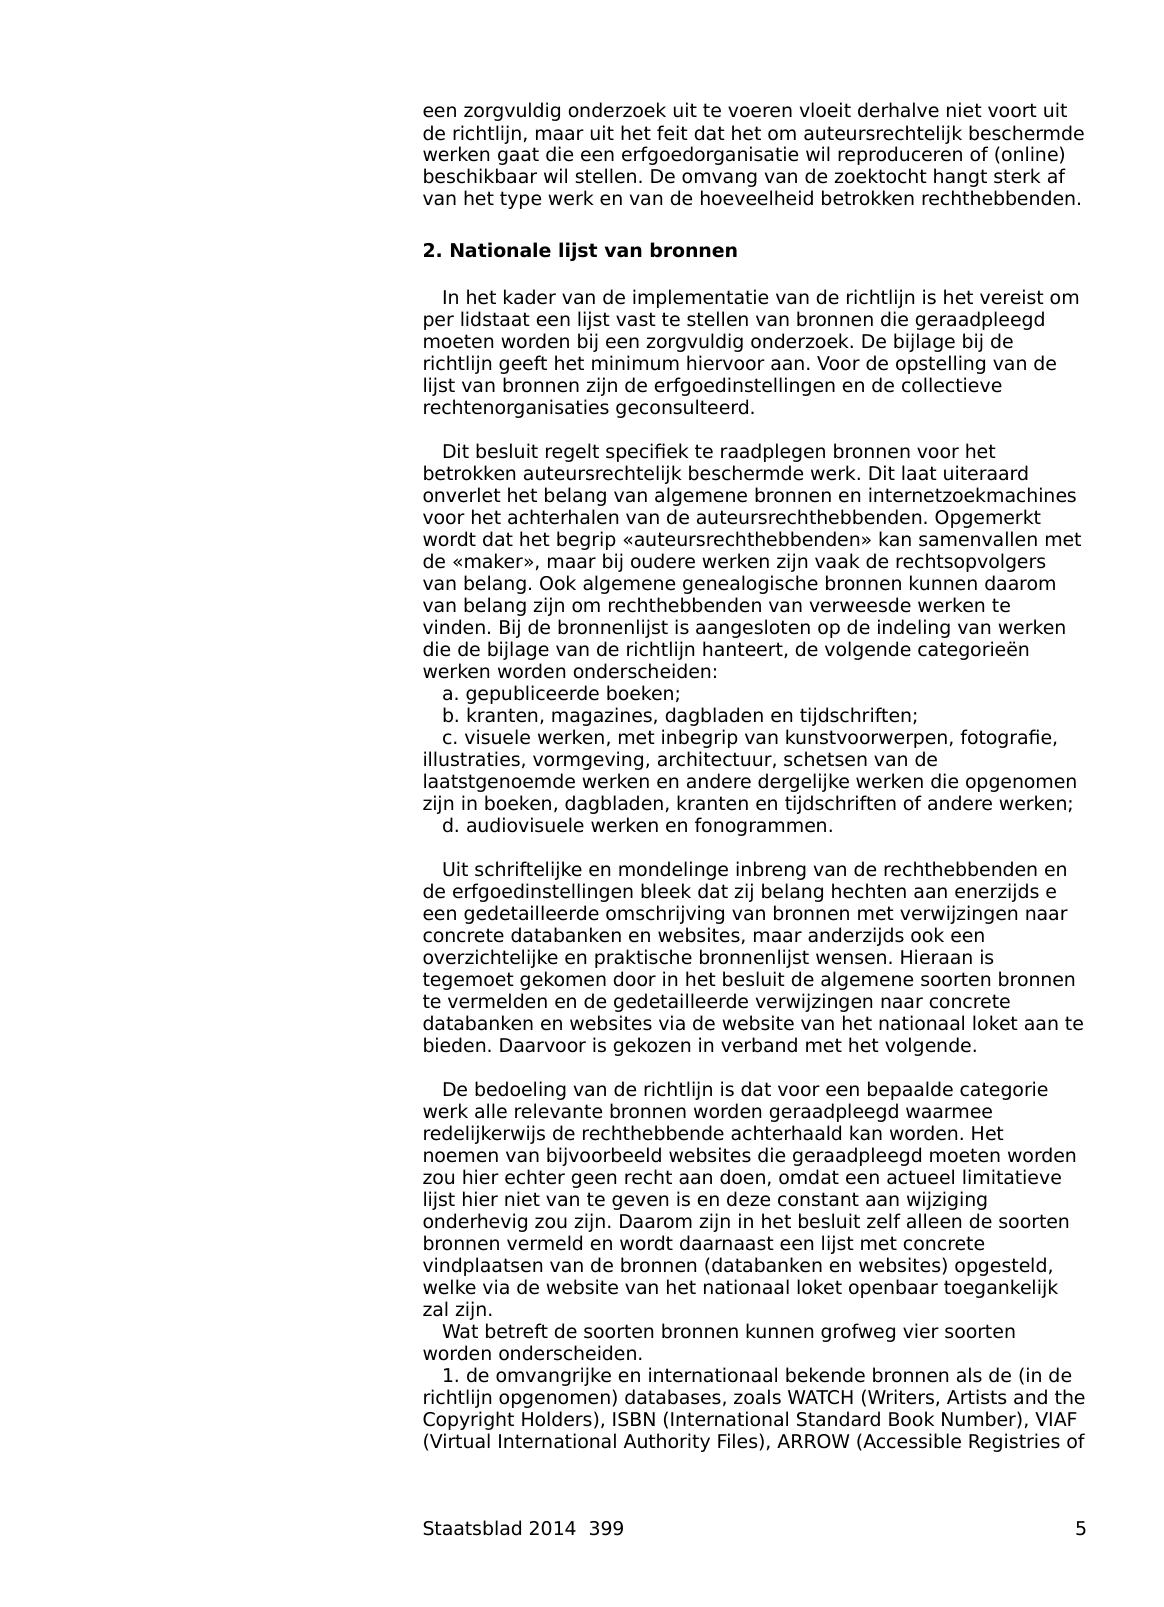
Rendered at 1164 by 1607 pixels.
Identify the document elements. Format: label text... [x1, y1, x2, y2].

text b. kranten, magazines, dagbladen en tijdschriften; [422, 705, 1087, 727]
text Uit schriftelijke en mondelinge inbreng van de rechthebbenden en de erfgoedinstellingen bleek dat zij belang hechten aan enerzijds e een gedetailleerde omschrijving van bronnen met verwijzingen naar concrete databanken en websites, maar anderzijds ook een overzichtelijke en praktische bronnenlijst wensen. Hieraan is tegemoet gekomen door in het besluit de algemene soorten bronnen te vermelden en de gedetailleerde verwijzingen naar concrete databanken en websites via de website van het nationaal loket aan te bieden. Daarvoor is gekozen in verband met het volgende. [422, 859, 1087, 1057]
text Dit besluit regelt specifiek te raadplegen bronnen voor het betrokken auteursrechtelijk beschermde werk. Dit laat uiteraard onverlet het belang van algemene bronnen en internetzoekmachines voor het achterhalen van de auteursrechthebbenden. Opgemerkt wordt dat het begrip «auteursrechthebbenden» kan samenvallen met de «maker», maar bij oudere werken zijn vaak de rechtsopvolgers van belang. Ook algemene genealogische bronnen kunnen daarom van belang zijn om rechthebbenden van verweesde werken te vinden. Bij de bronnenlijst is aangesloten op de indeling van werken die de bijlage van de richtlijn hanteert, de volgende categorieën werken worden onderscheiden: [422, 441, 1087, 683]
subtitle 2. Nationale lijst van bronnen [422, 240, 1087, 262]
text Wat betreft de soorten bronnen kunnen grofweg vier soorten worden onderscheiden. [422, 1321, 1087, 1365]
text a. gepubliceerde boeken; [422, 683, 1087, 705]
text 1. de omvangrijke en internationaal bekende bronnen als de (in de richtlijn opgenomen) databases, zoals WATCH (Writers, Artists and the Copyright Holders), ISBN (International Standard Book Number), VIAF (Virtual International Authority Files), ARROW (Accessible Registries of [422, 1365, 1087, 1453]
text d. audiovisuele werken en fonogrammen. [422, 815, 1087, 837]
text In het kader van de implementatie van de richtlijn is het vereist om per lidstaat een lijst vast te stellen van bronnen die geraadpleegd moeten worden bij een zorgvuldig onderzoek. De bijlage bij de richtlijn geeft het minimum hiervoor aan. Voor de opstelling van de lijst van bronnen zijn de erfgoedinstellingen en de collectieve rechtenorganisaties geconsulteerd. [422, 287, 1087, 419]
text c. visuele werken, met inbegrip van kunstvoorwerpen, fotografie, illustraties, vormgeving, architectuur, schetsen van de laatstgenoemde werken en andere dergelijke werken die opgenomen zijn in boeken, dagbladen, kranten en tijdschriften of andere werken; [422, 727, 1087, 815]
text De bedoeling van de richtlijn is dat voor een bepaalde categorie werk alle relevante bronnen worden geraadpleegd waarmee redelijkerwijs de rechthebbende achterhaald kan worden. Het noemen van bijvoorbeeld websites die geraadpleegd moeten worden zou hier echter geen recht aan doen, omdat een actueel limitatieve lijst hier niet van te geven is en deze constant aan wijziging onderhevig zou zijn. Daarom zijn in het besluit zelf alleen de soorten bronnen vermeld en wordt daarnaast een lijst met concrete vindplaatsen van de bronnen (databanken en websites) opgesteld, welke via de website van het nationaal loket openbaar toegankelijk zal zijn. [422, 1079, 1087, 1321]
text een zorgvuldig onderzoek uit te voeren vloeit derhalve niet voort uit de richtlijn, maar uit het feit dat het om auteursrechtelijk beschermde werken gaat die een erfgoedorganisatie wil reproduceren of (online) beschikbaar wil stellen. De omvang van de zoektocht hangt sterk af van het type werk en van de hoeveelheid betrokken rechthebbenden. [422, 100, 1087, 210]
